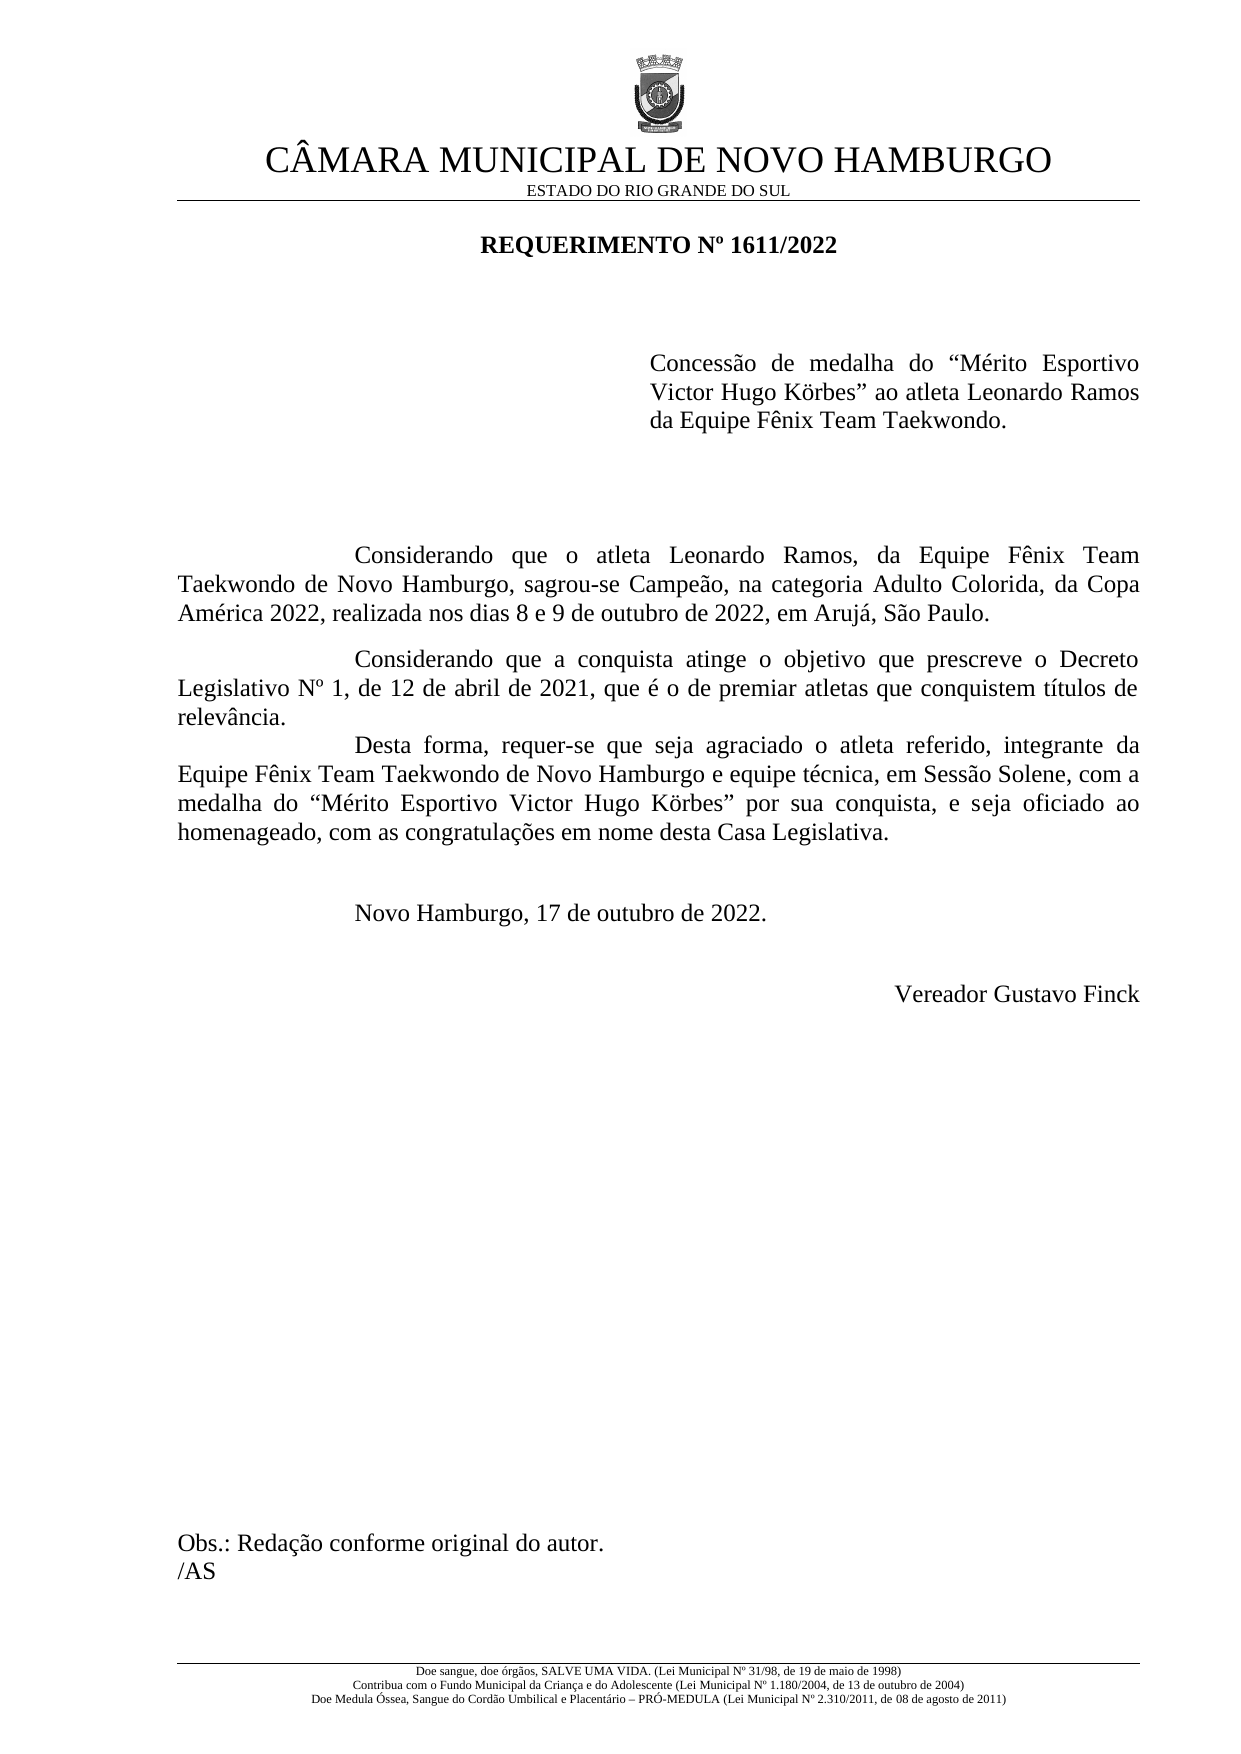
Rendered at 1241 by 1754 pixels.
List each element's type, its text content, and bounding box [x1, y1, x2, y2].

text Concessão de medalha do “Mérito Esportivo Victor Hugo Körbes” ao atleta Leonardo Ramos da Equipe Fênix Team Taekwondo. [649, 348, 1140, 434]
text Desta forma, requer-se que seja agraciado o atleta referido, integrante da Equipe Fênix Team Taekwondo de Novo Hamburgo e equipe técnica, em Sessão Solene, com a medalha do “Mérito Esportivo Victor Hugo Körbes” por sua conquista, e seja oficiado ao homenageado, com as congratulações em nome desta Casa Legislativa. [177, 731, 1140, 846]
text Obs.: Redação conforme original do autor. [177, 1528, 1140, 1556]
text Novo Hamburgo, 17 de outubro de 2022. [177, 898, 1140, 927]
text /AS [177, 1556, 1140, 1585]
text Considerando que a conquista atinge o objetivo que prescreve o Decreto Legislativo Nº 1, de 12 de abril de 2021, que é o de premiar atletas que conquistem títulos de relevância. [177, 644, 1140, 731]
text REQUERIMENTO Nº 1611/2022 [177, 231, 1140, 259]
text Vereador Gustavo Finck [177, 979, 1140, 1008]
text Considerando que o atleta Leonardo Ramos, da Equipe Fênix Team Taekwondo de Novo Hamburgo, sagrou-se Campeão, na categoria Adulto Colorida, da Copa América 2022, realizada nos dias 8 e 9 de outubro de 2022, em Arujá, São Paulo. [177, 540, 1140, 627]
